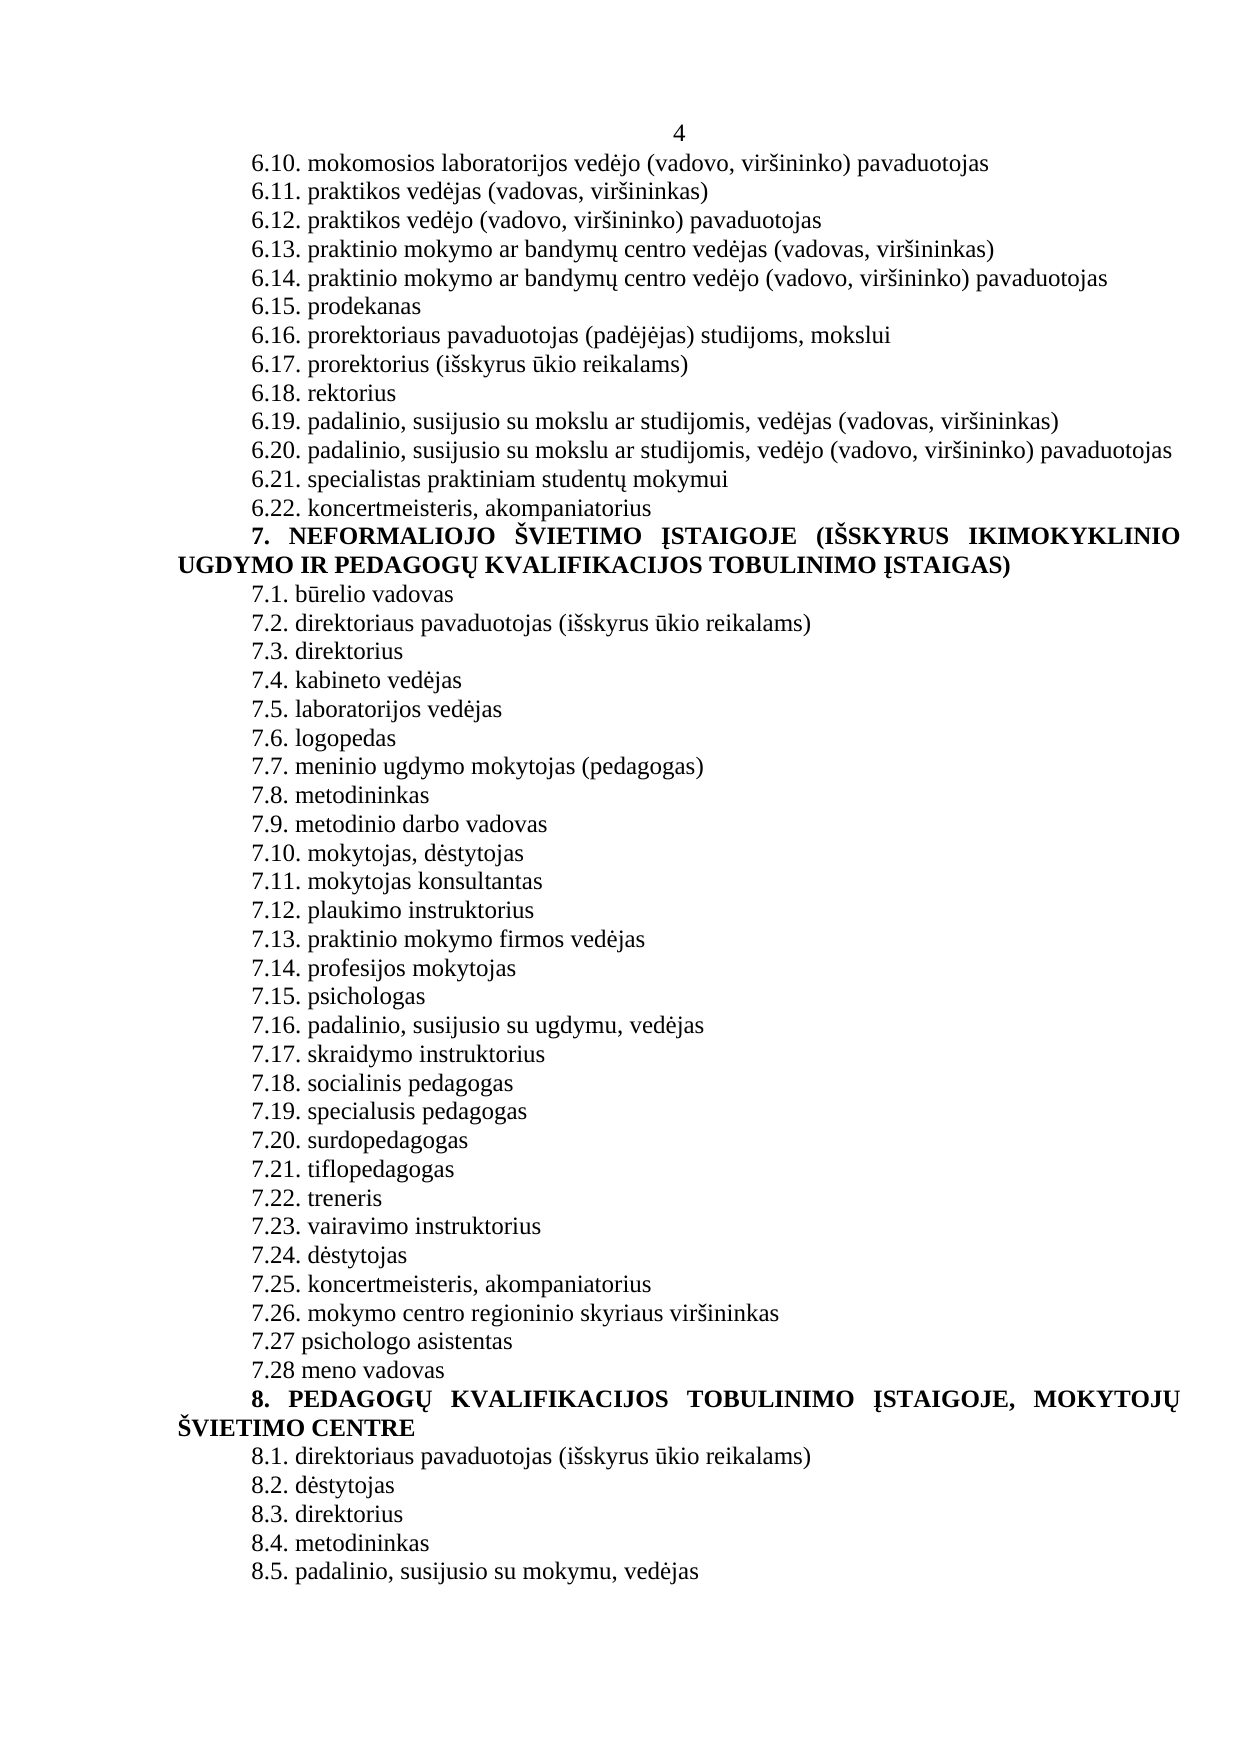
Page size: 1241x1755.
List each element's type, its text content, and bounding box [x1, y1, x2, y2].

text 7.2. direktoriaus pavaduotojas (išskyrus ūkio reikalams) [177, 608, 1181, 636]
text 8.2. dėstytojas [177, 1470, 1181, 1499]
text 7.20. surdopedagogas [177, 1125, 1181, 1154]
text 6.17. prorektorius (išskyrus ūkio reikalams) [177, 349, 1181, 378]
text 7.8. metodininkas [177, 780, 1181, 809]
text 8.1. direktoriaus pavaduotojas (išskyrus ūkio reikalams) [177, 1441, 1181, 1470]
text 7.28 meno vadovas [177, 1355, 1181, 1384]
text 6.15. prodekanas [177, 291, 1181, 320]
text 7. NEFORMALIOJO ŠVIETIMO ĮSTAIGOJE (IŠSKYRUS IKIMOKYKLINIO UGDYMO IR PEDAGOGŲ KVALIFIKACIJOS TOBULINIMO ĮSTAIGAS) [177, 521, 1181, 579]
text 7.18. socialinis pedagogas [177, 1068, 1181, 1096]
text 7.4. kabineto vedėjas [177, 665, 1181, 694]
text 7.24. dėstytojas [177, 1240, 1181, 1269]
text 6.10. mokomosios laboratorijos vedėjo (vadovo, viršininko) pavaduotojas [177, 148, 1181, 176]
text 6.19. padalinio, susijusio su mokslu ar studijomis, vedėjas (vadovas, viršininkas) [177, 406, 1181, 435]
text 6.20. padalinio, susijusio su mokslu ar studijomis, vedėjo (vadovo, viršininko) pavaduotojas [177, 435, 1181, 464]
text 7.16. padalinio, susijusio su ugdymu, vedėjas [177, 1010, 1181, 1039]
text 6.11. praktikos vedėjas (vadovas, viršininkas) [177, 176, 1181, 205]
text 7.23. vairavimo instruktorius [177, 1211, 1181, 1240]
text 7.26. mokymo centro regioninio skyriaus viršininkas [177, 1298, 1181, 1326]
text 7.12. plaukimo instruktorius [177, 895, 1181, 924]
text 7.15. psichologas [177, 981, 1181, 1010]
text 7.13. praktinio mokymo firmos vedėjas [177, 924, 1181, 953]
text 7.22. treneris [177, 1183, 1181, 1211]
text 8.5. padalinio, susijusio su mokymu, vedėjas [177, 1556, 1181, 1585]
text 6.12. praktikos vedėjo (vadovo, viršininko) pavaduotojas [177, 205, 1181, 234]
text 6.16. prorektoriaus pavaduotojas (padėjėjas) studijoms, mokslui [177, 320, 1181, 349]
text 6.21. specialistas praktiniam studentų mokymui [177, 464, 1181, 493]
text 7.9. metodinio darbo vadovas [177, 809, 1181, 838]
text 8.3. direktorius [177, 1499, 1181, 1528]
text 6.13. praktinio mokymo ar bandymų centro vedėjas (vadovas, viršininkas) [177, 234, 1181, 263]
text 7.25. koncertmeisteris, akompaniatorius [177, 1269, 1181, 1298]
text 7.27 psichologo asistentas [177, 1326, 1181, 1355]
text 7.6. logopedas [177, 723, 1181, 751]
text 7.21. tiflopedagogas [177, 1154, 1181, 1183]
text 8.4. metodininkas [177, 1528, 1181, 1556]
text 7.3. direktorius [177, 636, 1181, 665]
text 7.17. skraidymo instruktorius [177, 1039, 1181, 1068]
text 7.10. mokytojas, dėstytojas [177, 838, 1181, 866]
text 7.19. specialusis pedagogas [177, 1096, 1181, 1125]
text 7.14. profesijos mokytojas [177, 953, 1181, 981]
text 7.7. meninio ugdymo mokytojas (pedagogas) [177, 751, 1181, 780]
text 6.14. praktinio mokymo ar bandymų centro vedėjo (vadovo, viršininko) pavaduotojas [177, 263, 1181, 291]
text 7.1. būrelio vadovas [177, 579, 1181, 608]
text 6.18. rektorius [177, 378, 1181, 406]
text 6.22. koncertmeisteris, akompaniatorius [177, 493, 1181, 521]
text 7.11. mokytojas konsultantas [177, 866, 1181, 895]
text 8. PEDAGOGŲ KVALIFIKACIJOS TOBULINIMO ĮSTAIGOJE, MOKYTOJŲ ŠVIETIMO CENTRE [177, 1384, 1181, 1441]
text 7.5. laboratorijos vedėjas [177, 694, 1181, 723]
